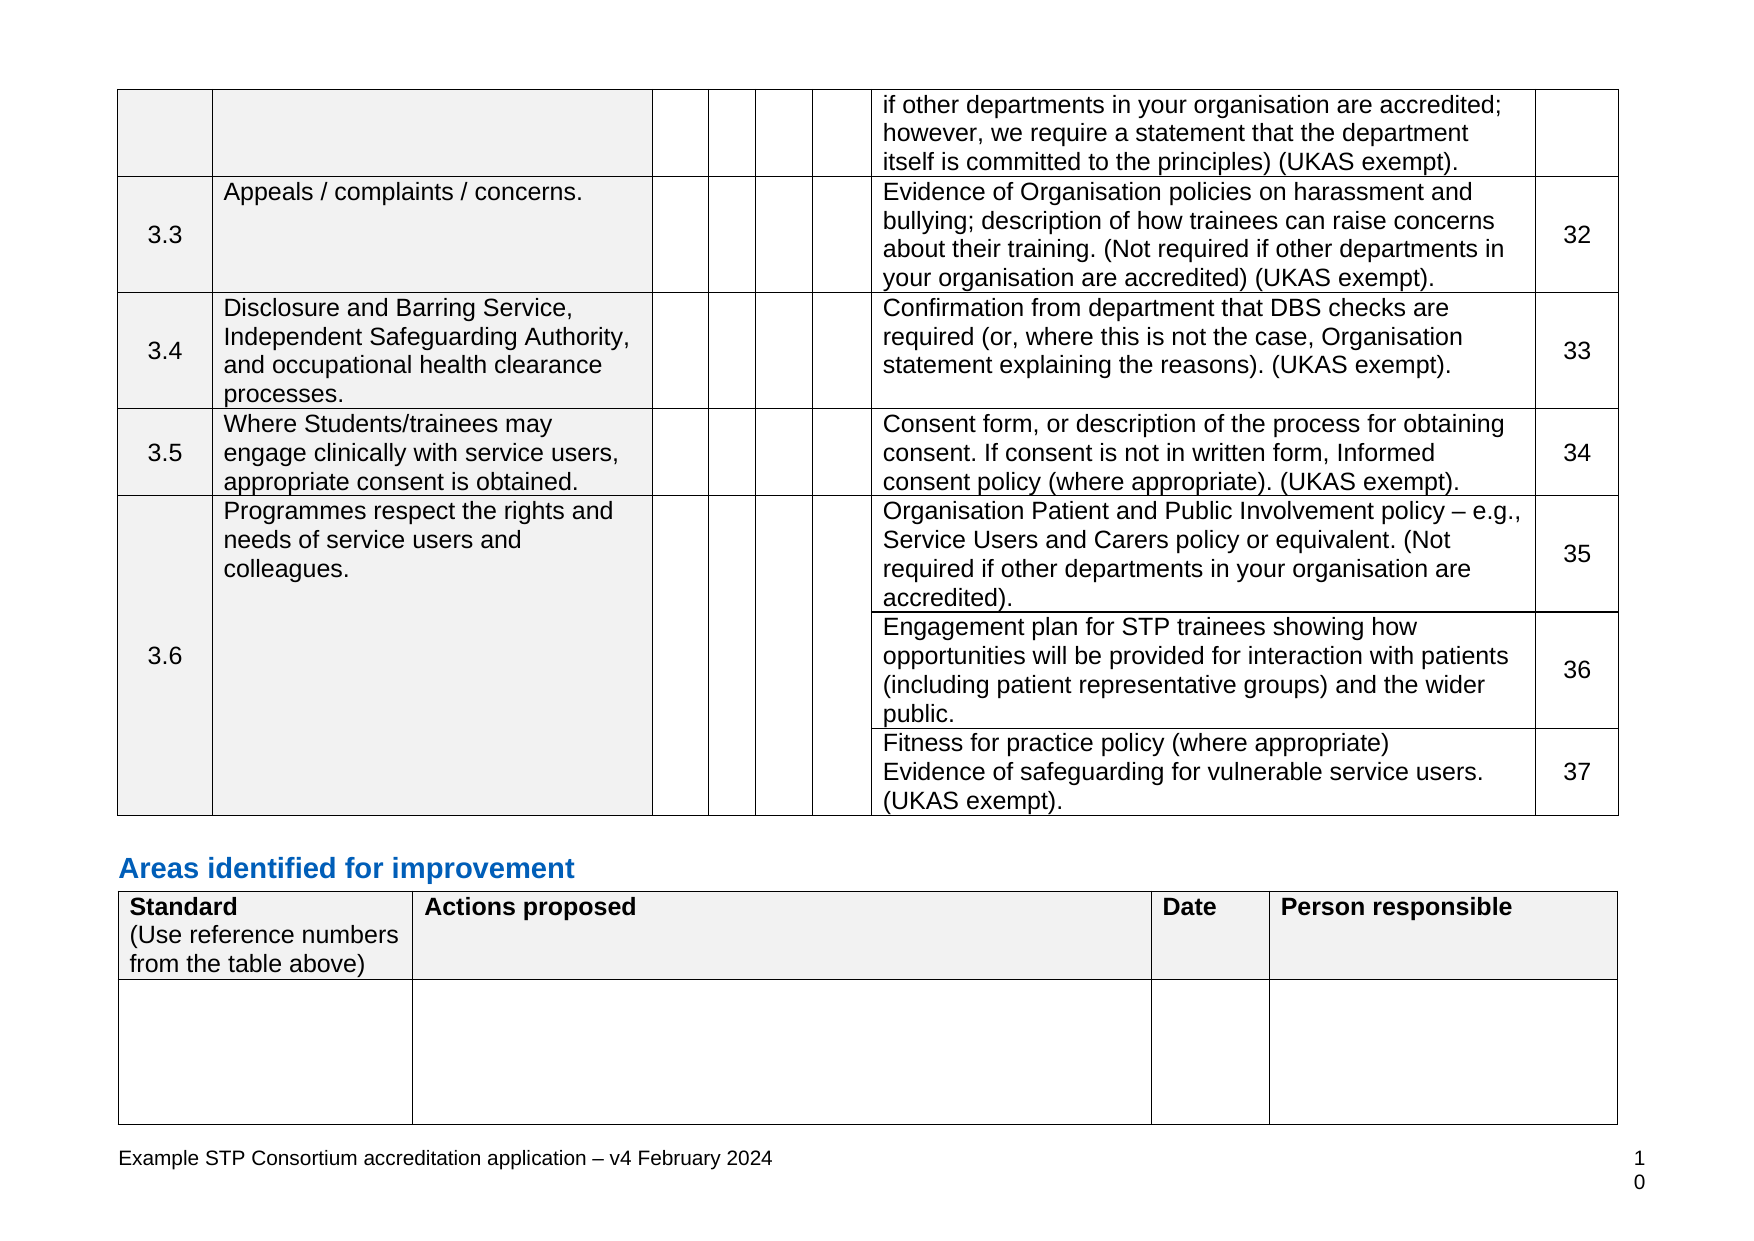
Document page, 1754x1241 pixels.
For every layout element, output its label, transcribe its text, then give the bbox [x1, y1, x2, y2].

table_cell [1152, 980, 1269, 1124]
table_cell [813, 496, 871, 815]
table_cell Confirmation from department that DBS checks are required (or, where this is not the case, Organisation statement explaining the reasons). (UKAS exempt). [872, 293, 1535, 408]
table_cell Programmes respect the rights and needs of service users and colleagues. [213, 496, 652, 815]
table_cell 33 [1536, 293, 1618, 408]
table_header Standard (Use reference numbers from the table above) [119, 892, 412, 979]
table_cell 37 [1536, 729, 1618, 815]
table_cell [756, 293, 812, 408]
table_cell [813, 293, 871, 408]
table_cell [118, 90, 212, 176]
table_cell [653, 496, 708, 815]
table_cell 35 [1536, 496, 1618, 611]
table_header Person responsible [1270, 892, 1617, 979]
table_cell 34 [1536, 409, 1618, 495]
table_cell 3.5 [118, 409, 212, 495]
table_cell [413, 980, 1151, 1124]
table_cell [653, 409, 708, 495]
table_cell 32 [1536, 177, 1618, 292]
table_cell [1270, 980, 1617, 1124]
table_cell 3.4 [118, 293, 212, 408]
table_cell Engagement plan for STP trainees showing how opportunities will be provided for interaction with patients (including patient representative groups) and the wider public. [872, 613, 1535, 727]
table_cell Evidence of Organisation policies on harassment and bullying; description of how trainees can raise concerns about their training. (Not required if other departments in your organisation are accredited) (UKAS exempt). [872, 177, 1535, 292]
table_cell 3.3 [118, 177, 212, 292]
table_cell 36 [1536, 613, 1618, 727]
table_cell if other departments in your organisation are accredited; however, we require a statement that the department itself is committed to the principles) (UKAS exempt). [872, 90, 1535, 176]
table_cell 3.6 [118, 496, 212, 815]
table_cell [653, 90, 708, 176]
table_cell Consent form, or description of the process for obtaining consent. If consent is not in written form, Informed consent policy (where appropriate). (UKAS exempt). [872, 409, 1535, 495]
table_cell [813, 409, 871, 495]
table_cell [756, 177, 812, 292]
table_cell [119, 980, 412, 1124]
table_cell [213, 90, 652, 176]
table_cell [1536, 90, 1618, 176]
table_cell Disclosure and Barring Service, Independent Safeguarding Authority, and occupational health clearance processes. [213, 293, 652, 408]
table_cell [813, 177, 871, 292]
table_header Date [1152, 892, 1269, 979]
table_cell [756, 496, 812, 815]
table_cell [709, 90, 755, 176]
table_cell Appeals / complaints / concerns. [213, 177, 652, 292]
subtitle Areas identified for improvement [118, 851, 1636, 884]
table_cell Fitness for practice policy (where appropriate) Evidence of safeguarding for vulnerable service users. (UKAS exempt). [872, 729, 1535, 815]
table_cell Organisation Patient and Public Involvement policy – e.g., Service Users and Carers policy or equivalent. (Not required if other departments in your organisation are accredited). [872, 496, 1535, 611]
table_cell [709, 293, 755, 408]
table_header Actions proposed [413, 892, 1151, 979]
table_cell [709, 409, 755, 495]
table_cell [756, 90, 812, 176]
table_cell [756, 409, 812, 495]
table_cell [709, 177, 755, 292]
table_cell [653, 177, 708, 292]
table_cell [813, 90, 871, 176]
table_cell [653, 293, 708, 408]
table_cell [709, 496, 755, 815]
table_cell Where Students/trainees may engage clinically with service users, appropriate consent is obtained. [213, 409, 652, 495]
